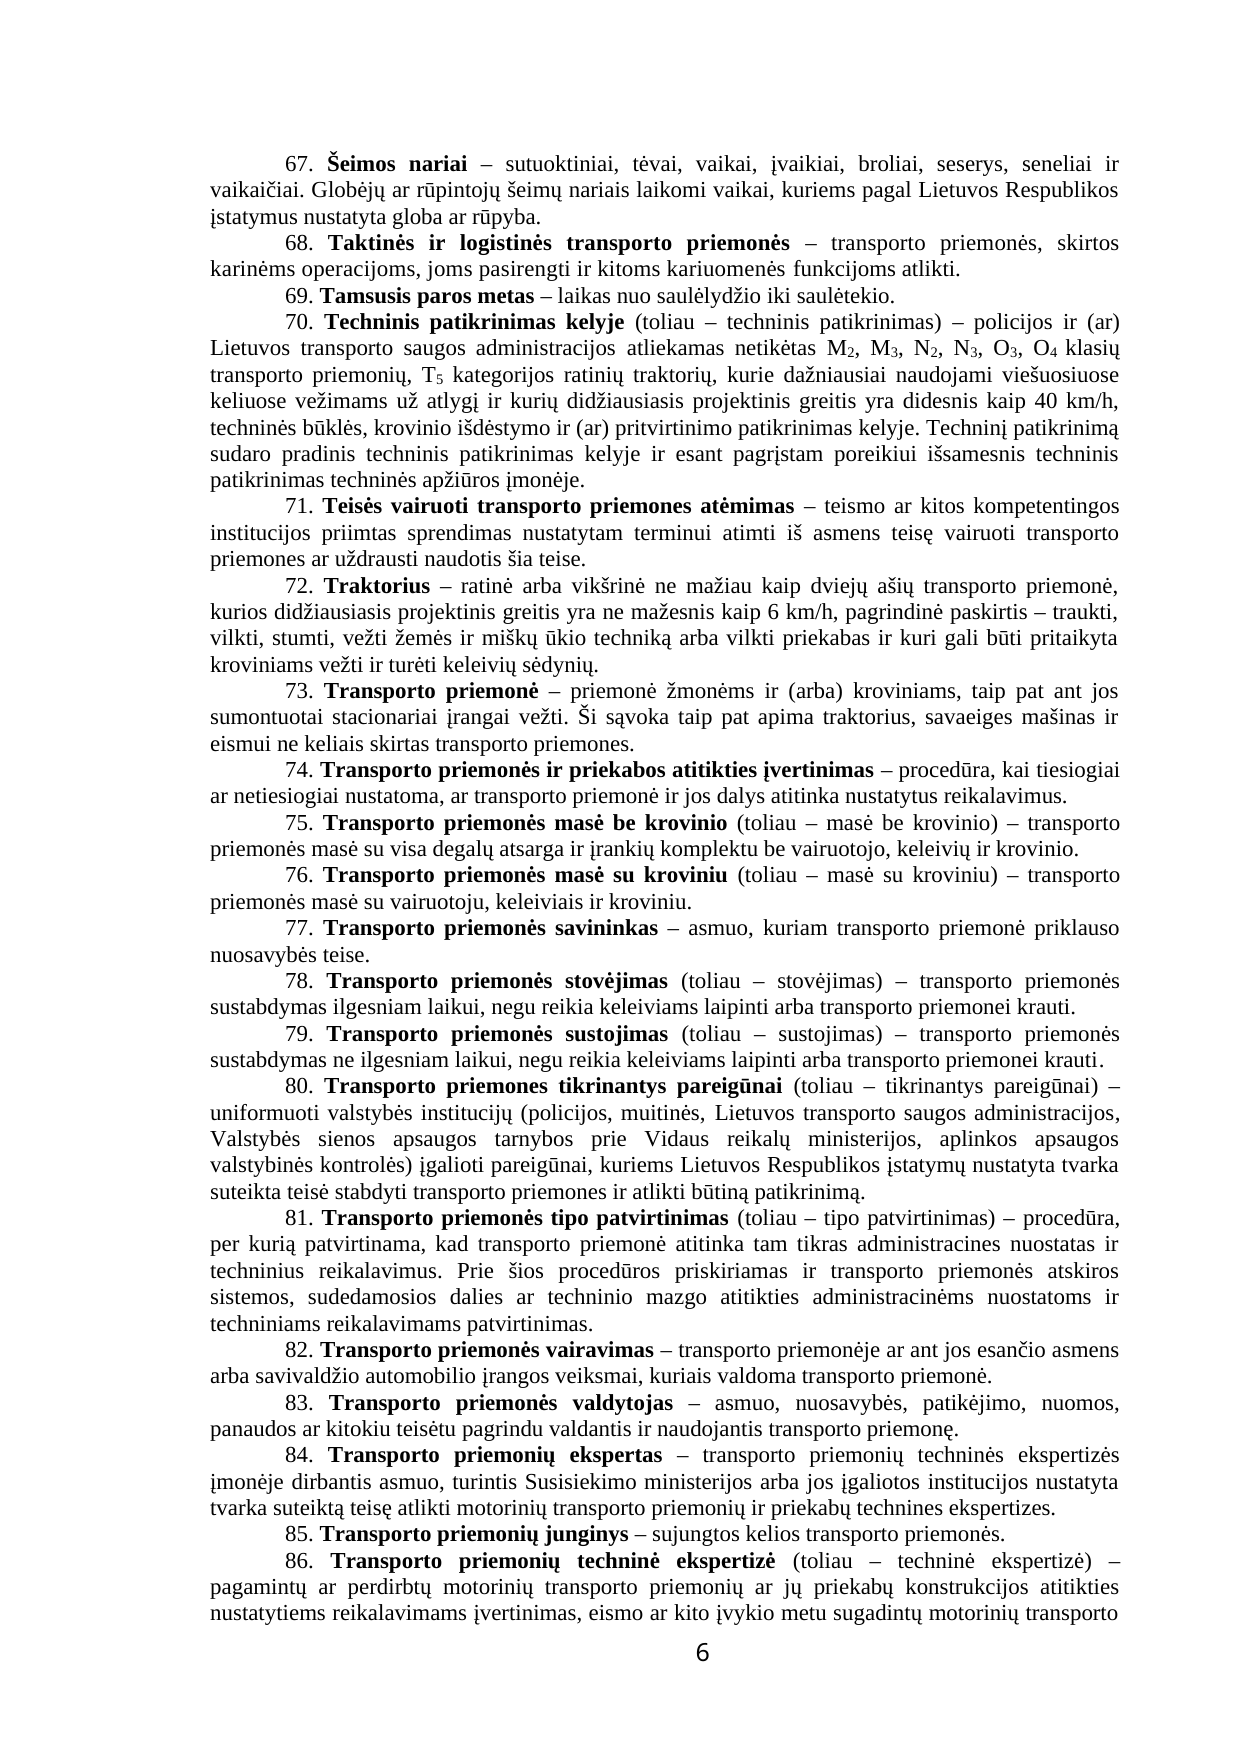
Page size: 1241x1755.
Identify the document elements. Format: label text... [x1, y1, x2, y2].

text 67. Šeimos nariai – sutuoktiniai, tėvai, vaikai, įvaikiai, broliai, seserys, seneliai ir vaikaičiai. Globėjų ar rūpintojų šeimų nariais laikomi vaikai, kuriems pagal Lietuvos Respublikos įstatymus nustatyta globa ar rūpyba. [210, 150, 1120, 229]
text 69. Tamsusis paros metas – laikas nuo saulėlydžio iki saulėtekio. [210, 282, 1120, 308]
text 72. Traktorius – ratinė arba vikšrinė ne mažiau kaip dviejų ašių transporto priemonė, kurios didžiausiasis projektinis greitis yra ne mažesnis kaip 6 km/h, pagrindinė paskirtis – traukti, vilkti, stumti, vežti žemės ir miškų ūkio techniką arba vilkti priekabas ir kuri gali būti pritaikyta kroviniams vežti ir turėti keleivių sėdynių. [210, 572, 1120, 677]
text 85. Transporto priemonių junginys – sujungtos kelios transporto priemonės. [210, 1520, 1120, 1547]
text 76. Transporto priemonės masė su kroviniu (toliau – masė su kroviniu) – transporto priemonės masė su vairuotoju, keleiviais ir kroviniu. [210, 862, 1120, 914]
text 74. Transporto priemonės ir priekabos atitikties įvertinimas – procedūra, kai tiesiogiai ar netiesiogiai nustatoma, ar transporto priemonė ir jos dalys atitinka nustatytus reikalavimus. [210, 756, 1120, 809]
text 68. Taktinės ir logistinės transporto priemonės – transporto priemonės, skirtos karinėms operacijoms, joms pasirengti ir kitoms kariuomenės funkcijoms atlikti. [210, 229, 1120, 282]
text 70. Techninis patikrinimas kelyje (toliau – techninis patikrinimas) – policijos ir (ar) Lietuvos transporto saugos administracijos atliekamas netikėtas M2, M3, N2, N3, O3, O4 klasių transporto priemonių, T5 kategorijos ratinių traktorių, kurie dažniausiai naudojami viešuosiuose keliuose vežimams už atlygį ir kurių didžiausiasis projektinis greitis yra didesnis kaip 40 km/h, techninės būklės, krovinio išdėstymo ir (ar) pritvirtinimo patikrinimas kelyje. Techninį patikrinimą sudaro pradinis techninis patikrinimas kelyje ir esant pagrįstam poreikiui išsamesnis techninis patikrinimas techninės apžiūros įmonėje. [210, 308, 1120, 493]
text 73. Transporto priemonė – priemonė žmonėms ir (arba) kroviniams, taip pat ant jos sumontuotai stacionariai įrangai vežti. Ši sąvoka taip pat apima traktorius, savaeiges mašinas ir eismui ne keliais skirtas transporto priemones. [210, 677, 1120, 756]
text 77. Transporto priemonės savininkas – asmuo, kuriam transporto priemonė priklauso nuosavybės teise. [210, 914, 1120, 967]
text 84. Transporto priemonių ekspertas – transporto priemonių techninės ekspertizės įmonėje dirbantis asmuo, turintis Susisiekimo ministerijos arba jos įgaliotos institucijos nustatyta tvarka suteiktą teisę atlikti motorinių transporto priemonių ir priekabų technines ekspertizes. [210, 1441, 1120, 1520]
text 80. Transporto priemones tikrinantys pareigūnai (toliau – tikrinantys pareigūnai) – uniformuoti valstybės institucijų (policijos, muitinės, Lietuvos transporto saugos administracijos, Valstybės sienos apsaugos tarnybos prie Vidaus reikalų ministerijos, aplinkos apsaugos valstybinės kontrolės) įgalioti pareigūnai, kuriems Lietuvos Respublikos įstatymų nustatyta tvarka suteikta teisė stabdyti transporto priemones ir atlikti būtiną patikrinimą. [210, 1072, 1120, 1204]
text 78. Transporto priemonės stovėjimas (toliau – stovėjimas) – transporto priemonės sustabdymas ilgesniam laikui, negu reikia keleiviams laipinti arba transporto priemonei krauti. [210, 967, 1120, 1020]
text 81. Transporto priemonės tipo patvirtinimas (toliau – tipo patvirtinimas) – procedūra, per kurią patvirtinama, kad transporto priemonė atitinka tam tikras administracines nuostatas ir techninius reikalavimus. Prie šios procedūros priskiriamas ir transporto priemonės atskiros sistemos, sudedamosios dalies ar techninio mazgo atitikties administracinėms nuostatoms ir techniniams reikalavimams patvirtinimas. [210, 1204, 1120, 1336]
text 79. Transporto priemonės sustojimas (toliau – sustojimas) – transporto priemonės sustabdymas ne ilgesniam laikui, negu reikia keleiviams laipinti arba transporto priemonei krauti. [210, 1020, 1120, 1072]
text 83. Transporto priemonės valdytojas – asmuo, nuosavybės, patikėjimo, nuomos, panaudos ar kitokiu teisėtu pagrindu valdantis ir naudojantis transporto priemonę. [210, 1389, 1120, 1441]
text 86. Transporto priemonių techninė ekspertizė (toliau – techninė ekspertizė) – pagamintų ar perdirbtų motorinių transporto priemonių ar jų priekabų konstrukcijos atitikties nustatytiems reikalavimams įvertinimas, eismo ar kito įvykio metu sugadintų motorinių transporto [210, 1547, 1120, 1626]
text 82. Transporto priemonės vairavimas – transporto priemonėje ar ant jos esančio asmens arba savivaldžio automobilio įrangos veiksmai, kuriais valdoma transporto priemonė. [210, 1336, 1120, 1389]
text 75. Transporto priemonės masė be krovinio (toliau – masė be krovinio) – transporto priemonės masė su visa degalų atsarga ir įrankių komplektu be vairuotojo, keleivių ir krovinio. [210, 809, 1120, 862]
text 71. Teisės vairuoti transporto priemones atėmimas – teismo ar kitos kompetentingos institucijos priimtas sprendimas nustatytam terminui atimti iš asmens teisę vairuoti transporto priemones ar uždrausti naudotis šia teise. [210, 493, 1120, 572]
